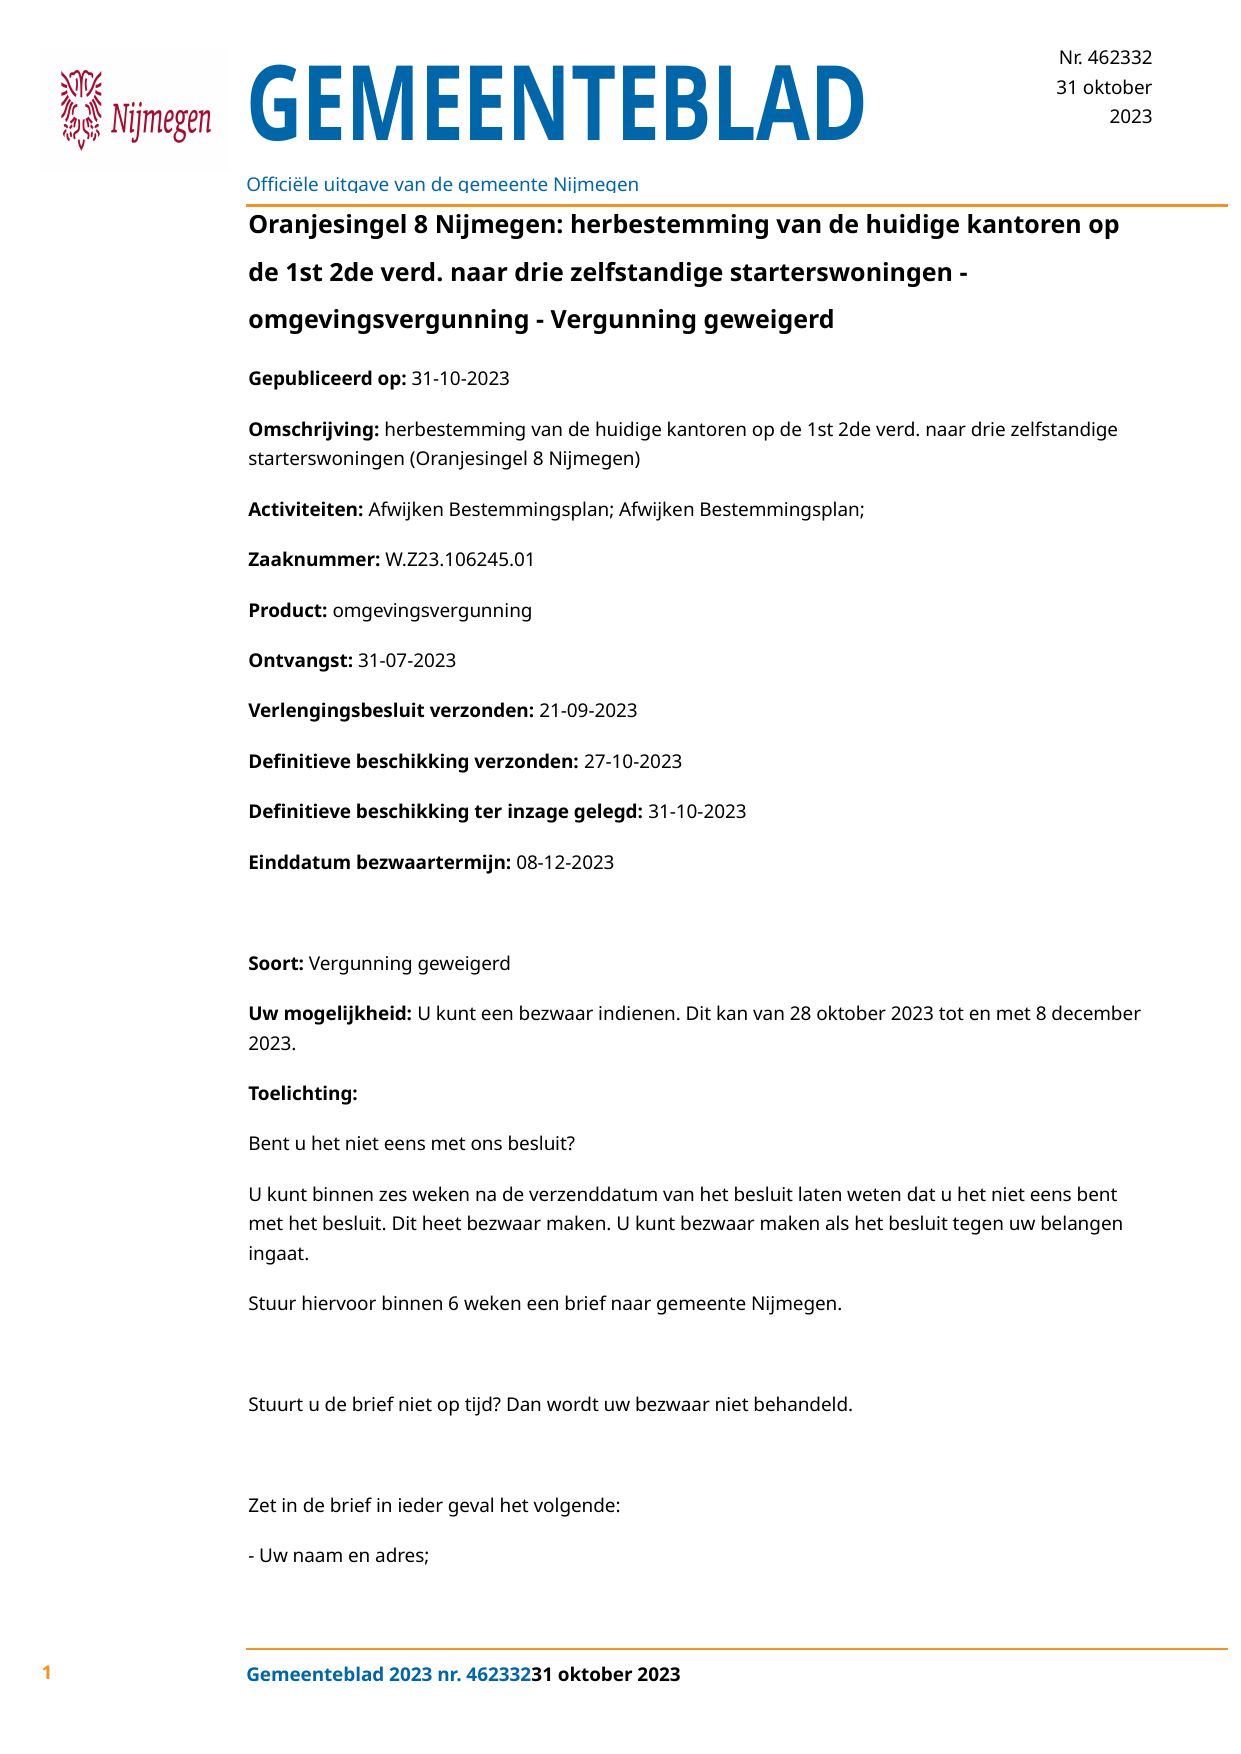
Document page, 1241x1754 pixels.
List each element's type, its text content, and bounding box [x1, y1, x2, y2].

text U kunt binnen zes weken na de verzenddatum van het besluit laten weten dat u het niet eens bent met het besluit. Dit heet bezwaar maken. U kunt bezwaar maken als het besluit tegen uw belangen ingaat. [248, 1181, 1152, 1266]
text Omschrijving: herbestemming van de huidige kantoren op de 1st 2de verd. naar drie zelfstandige starterswoningen (Oranjesingel 8 Nijmegen) [248, 416, 1152, 471]
text Gepubliceerd op: 31-10-2023 [248, 366, 1152, 391]
text Oranjesingel 8 Nijmegen: herbestemming van de huidige kantoren op de 1st 2de verd. naar drie zelfstandige starterswoningen - omgevingsvergunning - Vergunning geweigerd [248, 207, 1152, 336]
text Definitieve beschikking ter inzage gelegd: 31-10-2023 [248, 798, 1152, 824]
text Activiteiten: Afwijken Bestemmingsplan; Afwijken Bestemmingsplan; [248, 496, 1152, 522]
text Einddatum bezwaartermijn: 08-12-2023 [248, 849, 1152, 874]
text Soort: Vergunning geweigerd [248, 950, 1152, 975]
text Stuur hiervoor binnen 6 weken een brief naar gemeente Nijmegen. [248, 1291, 1152, 1316]
text Verlengingsbesluit verzonden: 21-09-2023 [248, 698, 1152, 723]
picture [41, 47, 231, 172]
text Toelichting: [248, 1080, 1152, 1106]
text Zaaknummer: W.Z23.106245.01 [248, 546, 1152, 572]
text Uw mogelijkheid: U kunt een bezwaar indienen. Dit kan van 28 oktober 2023 tot en met 8 december 2023. [248, 1000, 1152, 1055]
text Stuurt u de brief niet op tijd? Dan wordt uw bezwaar niet behandeld. [248, 1391, 1152, 1417]
text Definitieve beschikking verzonden: 27-10-2023 [248, 748, 1152, 774]
text Product: omgevingsvergunning [248, 597, 1152, 622]
text Bent u het niet eens met ons besluit? [248, 1131, 1152, 1156]
text Ontvangst: 31-07-2023 [248, 647, 1152, 673]
text Zet in de brief in ieder geval het volgende: [248, 1492, 1152, 1518]
text - Uw naam en adres; [248, 1543, 1152, 1568]
